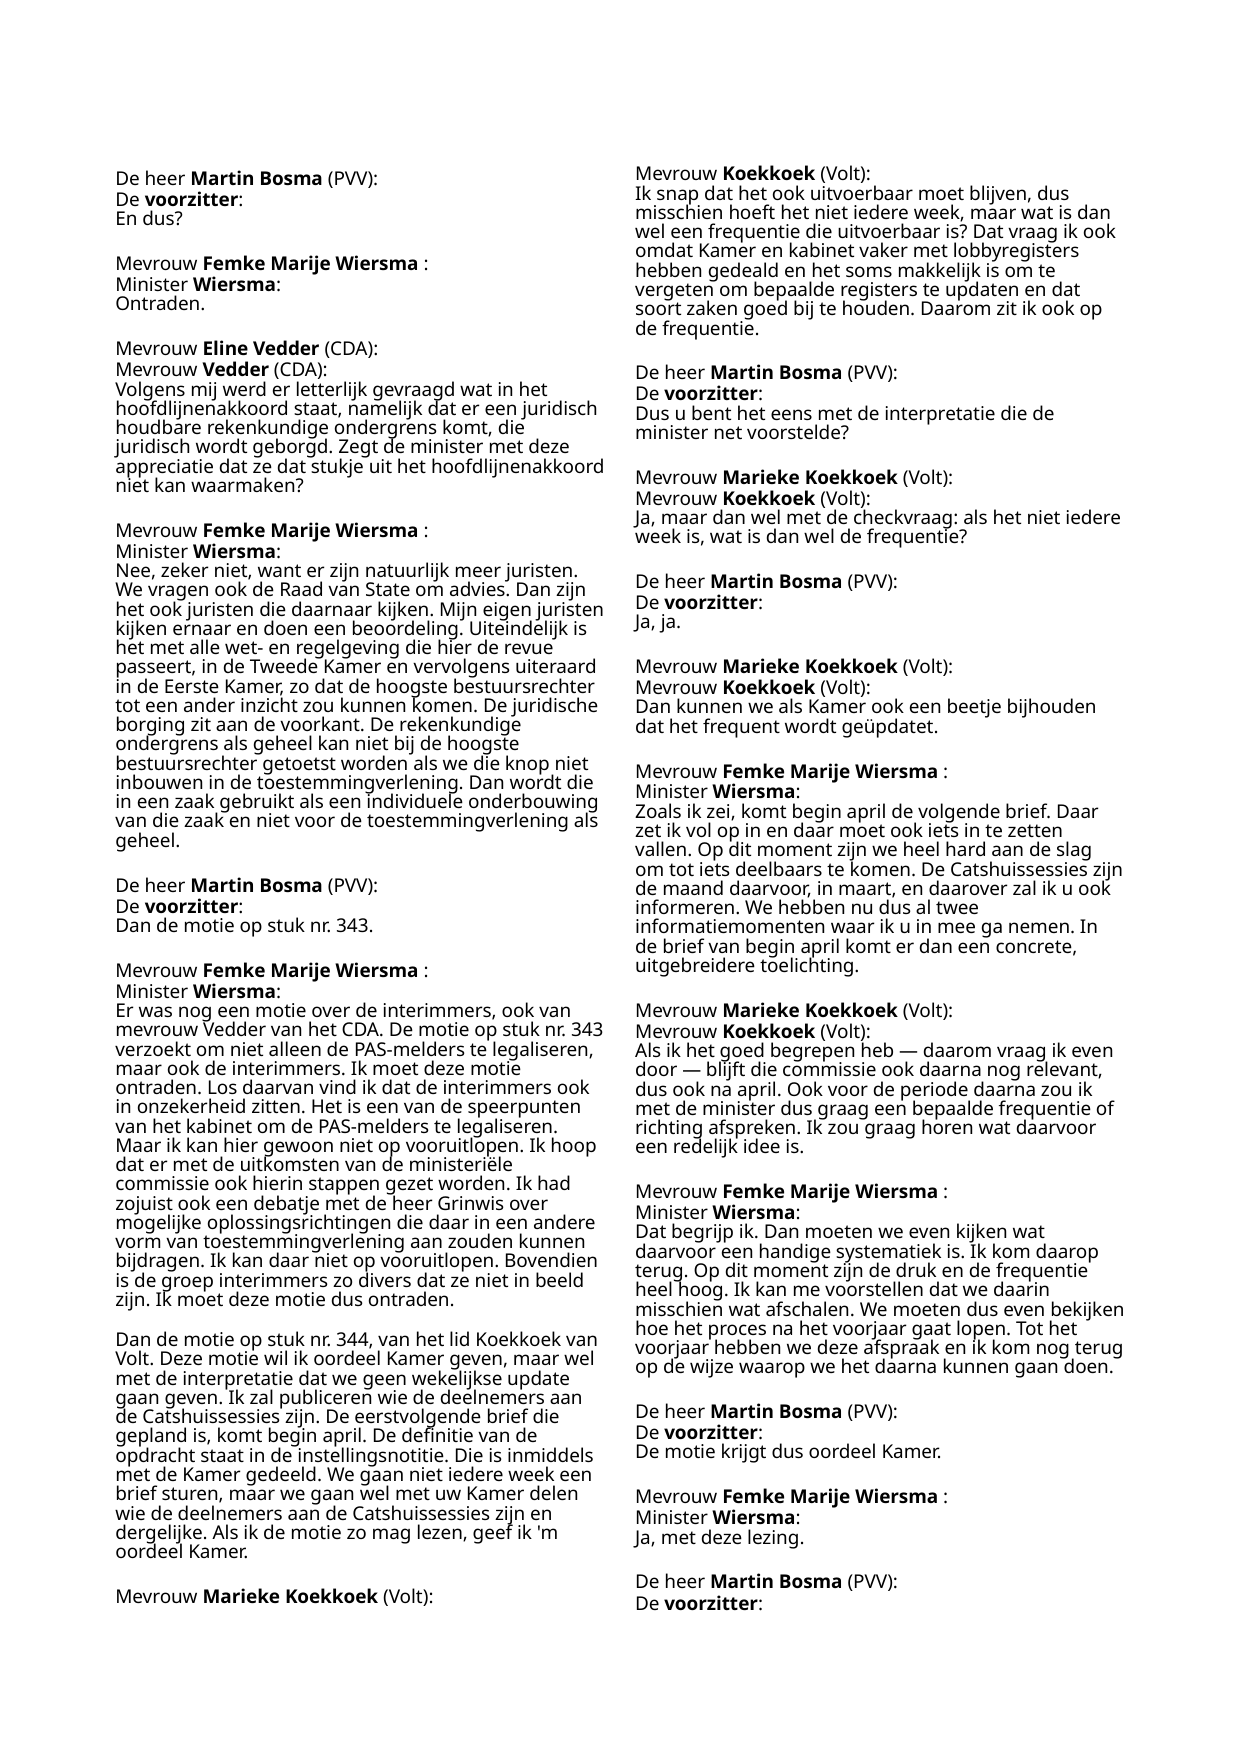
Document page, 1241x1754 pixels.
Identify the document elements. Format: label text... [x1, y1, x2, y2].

text Volgens mij werd er letterlijk gevraagd wat in het hoofdlijnenakkoord staat, namelijk dat er een juridisch houdbare rekenkundige ondergrens komt, die juridisch wordt geborgd. Zegt de minister met deze appreciatie dat ze dat stukje uit het hoofdlijnenakkoord niet kan waarmaken? [115, 381, 605, 496]
text Minister Wiersma: [115, 276, 605, 295]
text Minister Wiersma: [635, 783, 1125, 803]
text Minister Wiersma: [115, 543, 605, 562]
text Mevrouw Marieke Koekkoek (Volt): [115, 1583, 605, 1609]
text Mevrouw Marieke Koekkoek (Volt): [635, 997, 1125, 1023]
text Ja, ja. [635, 613, 1125, 633]
text De heer Martin Bosma (PVV): [635, 568, 1125, 594]
text De motie krijgt dus oordeel Kamer. [635, 1443, 1125, 1463]
text Mevrouw Koekkoek (Volt): [635, 679, 1125, 698]
text Minister Wiersma: [115, 983, 605, 1002]
text De voorzitter: [635, 385, 1125, 404]
text Dus u bent het eens met de interpretatie die de minister net voorstelde? [635, 404, 1125, 443]
text De voorzitter: [635, 594, 1125, 613]
text Nee, zeker niet, want er zijn natuurlijk meer juristen. We vragen ook de Raad van State om advies. Dan zijn het ook juristen die daarnaar kijken. Mijn eigen juristen kijken ernaar en doen een beoordeling. Uiteindelijk is het met alle wet- en regelgeving die hier de revue passeert, in de Tweede Kamer en vervolgens uiteraard in de Eerste Kamer, zo dat de hoogste bestuursrechter tot een ander inzicht zou kunnen komen. De juridische borging zit aan de voorkant. De rekenkundige ondergrens als geheel kan niet bij de hoogste bestuursrechter getoetst worden als we die knop niet inbouwen in de toestemmingverlening. Dan wordt die in een zaak gebruikt als een individuele onderbouwing van die zaak en niet voor de toestemmingverlening als geheel. [115, 562, 605, 851]
text Mevrouw Koekkoek (Volt): [635, 490, 1125, 509]
text Mevrouw Femke Marije Wiersma : [115, 957, 605, 983]
text De voorzitter: [635, 1594, 1125, 1614]
text De heer Martin Bosma (PVV): [115, 872, 605, 898]
text De heer Martin Bosma (PVV): [635, 1398, 1125, 1424]
text Dan kunnen we als Kamer ook een beetje bijhouden dat het frequent wordt geüpdatet. [635, 698, 1125, 737]
text Mevrouw Marieke Koekkoek (Volt): [635, 653, 1125, 679]
text Mevrouw Femke Marije Wiersma : [115, 517, 605, 543]
text Mevrouw Femke Marije Wiersma : [635, 1484, 1125, 1509]
text Ik snap dat het ook uitvoerbaar moet blijven, dus misschien hoeft het niet iedere week, maar wat is dan wel een frequentie die uitvoerbaar is? Dat vraag ik ook omdat Kamer en kabinet vaker met lobbyregisters hebben gedeald en het soms makkelijk is om te vergeten om bepaalde registers te updaten en dat soort zaken goed bij te houden. Daarom zit ik ook op de frequentie. [635, 184, 1125, 339]
text En dus? [115, 210, 605, 229]
text Mevrouw Koekkoek (Volt): [635, 165, 1125, 184]
text De heer Martin Bosma (PVV): [115, 165, 605, 191]
text Mevrouw Marieke Koekkoek (Volt): [635, 464, 1125, 490]
text Zoals ik zei, komt begin april de volgende brief. Daar zet ik vol op in en daar moet ook iets in te zetten vallen. Op dit moment zijn we heel hard aan de slag om tot iets deelbaars te komen. De Catshuissessies zijn de maand daarvoor, in maart, en daarover zal ik u ook informeren. We hebben nu dus al twee informatiemomenten waar ik u in mee ga nemen. In de brief van begin april komt er dan een concrete, uitgebreidere toelichting. [635, 803, 1125, 976]
text Ja, maar dan wel met de checkvraag: als het niet iedere week is, wat is dan wel de frequentie? [635, 509, 1125, 547]
text De voorzitter: [115, 898, 605, 917]
text Dat begrijp ik. Dan moeten we even kijken wat daarvoor een handige systematiek is. Ik kom daarop terug. Op dit moment zijn de druk en de frequentie heel hoog. Ik kan me voorstellen dat we daarin misschien wat afschalen. We moeten dus even bekijken hoe het proces na het voorjaar gaat lopen. Tot het voorjaar hebben we deze afspraak en ik kom nog terug op de wijze waarop we het daarna kunnen gaan doen. [635, 1223, 1125, 1378]
text Dan de motie op stuk nr. 343. [115, 917, 605, 936]
text Minister Wiersma: [635, 1204, 1125, 1223]
text Mevrouw Koekkoek (Volt): [635, 1023, 1125, 1042]
text Mevrouw Femke Marije Wiersma : [635, 758, 1125, 783]
text Ontraden. [115, 295, 605, 315]
text Mevrouw Femke Marije Wiersma : [635, 1178, 1125, 1204]
text Minister Wiersma: [635, 1509, 1125, 1529]
text Mevrouw Vedder (CDA): [115, 361, 605, 381]
text De heer Martin Bosma (PVV): [635, 359, 1125, 385]
text Mevrouw Femke Marije Wiersma : [115, 250, 605, 276]
text De voorzitter: [635, 1424, 1125, 1443]
text Als ik het goed begrepen heb — daarom vraag ik even door — blijft die commissie ook daarna nog relevant, dus ook na april. Ook voor de periode daarna zou ik met de minister dus graag een bepaalde frequentie of richting afspreken. Ik zou graag horen wat daarvoor een redelijk idee is. [635, 1042, 1125, 1158]
text Mevrouw Eline Vedder (CDA): [115, 336, 605, 361]
text Er was nog een motie over de interimmers, ook van mevrouw Vedder van het CDA. De motie op stuk nr. 343 verzoekt om niet alleen de PAS-melders te legaliseren, maar ook de interimmers. Ik moet deze motie ontraden. Los daarvan vind ik dat de interimmers ook in onzekerheid zitten. Het is een van de speerpunten van het kabinet om de PAS-melders te legaliseren. Maar ik kan hier gewoon niet op vooruitlopen. Ik hoop dat er met de uitkomsten van de ministeriële commissie ook hierin stappen gezet worden. Ik had zojuist ook een debatje met de heer Grinwis over mogelijke oplossingsrichtingen die daar in een andere vorm van toestemmingverlening aan zouden kunnen bijdragen. Ik kan daar niet op vooruitlopen. Bovendien is de groep interimmers zo divers dat ze niet in beeld zijn. Ik moet deze motie dus ontraden. [115, 1002, 605, 1310]
text Ja, met deze lezing. [635, 1529, 1125, 1548]
text De heer Martin Bosma (PVV): [635, 1569, 1125, 1594]
text De voorzitter: [115, 191, 605, 210]
text Dan de motie op stuk nr. 344, van het lid Koekkoek van Volt. Deze motie wil ik oordeel Kamer geven, maar wel met de interpretatie dat we geen wekelijkse update gaan geven. Ik zal publiceren wie de deelnemers aan de Catshuissessies zijn. De eerstvolgende brief die gepland is, komt begin april. De definitie van de opdracht staat in de instellingsnotitie. Die is inmiddels met de Kamer gedeeld. We gaan niet iedere week een brief sturen, maar we gaan wel met uw Kamer delen wie de deelnemers aan de Catshuissessies zijn en dergelijke. Als ik de motie zo mag lezen, geef ik 'm oordeel Kamer. [115, 1331, 605, 1562]
